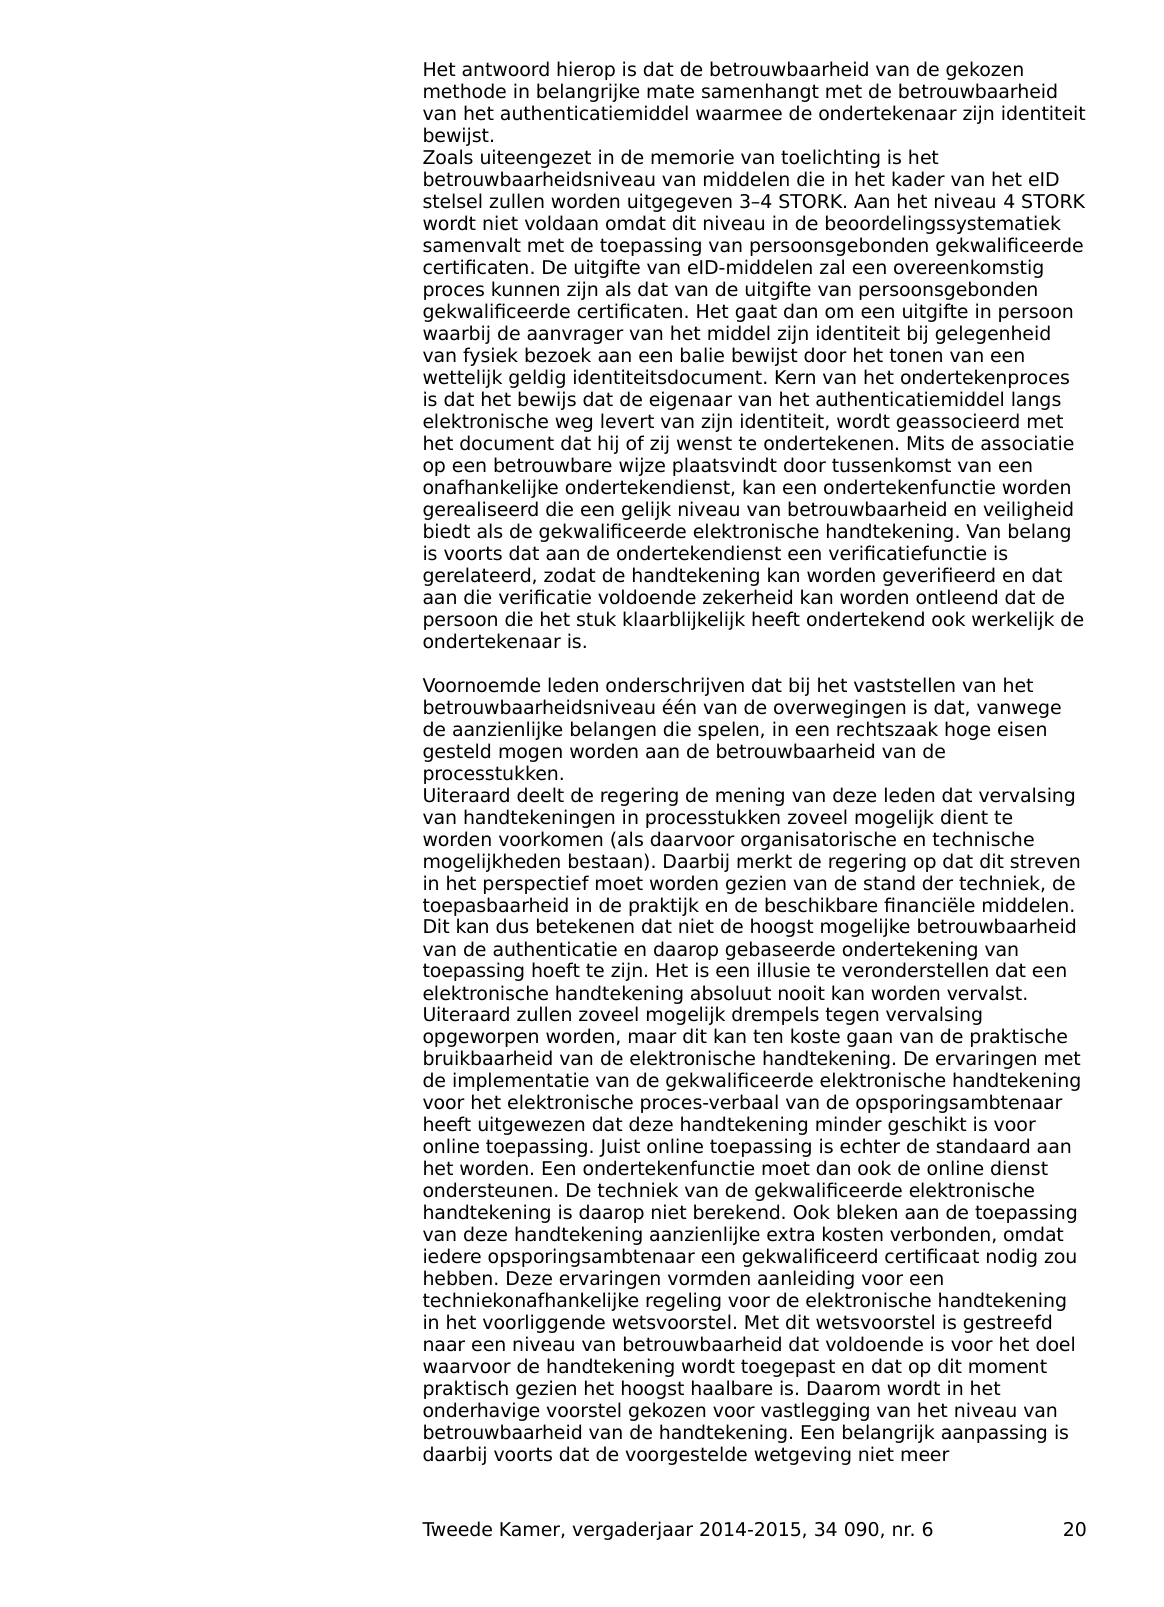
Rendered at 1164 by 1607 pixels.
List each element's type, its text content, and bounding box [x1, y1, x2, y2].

text Het antwoord hierop is dat de betrouwbaarheid van de gekozen methode in belangrijke mate samenhangt met de betrouwbaarheid van het authenticatiemiddel waarmee de ondertekenaar zijn identiteit bewijst. [422, 59, 1087, 147]
text Zoals uiteengezet in de memorie van toelichting is het betrouwbaarheidsniveau van middelen die in het kader van het eID stelsel zullen worden uitgegeven 3–4 STORK. Aan het niveau 4 STORK wordt niet voldaan omdat dit niveau in de beoordelingssystematiek samenvalt met de toepassing van persoonsgebonden gekwalificeerde certificaten. De uitgifte van eID-middelen zal een overeenkomstig proces kunnen zijn als dat van de uitgifte van persoonsgebonden gekwalificeerde certificaten. Het gaat dan om een uitgifte in persoon waarbij de aanvrager van het middel zijn identiteit bij gelegenheid van fysiek bezoek aan een balie bewijst door het tonen van een wettelijk geldig identiteitsdocument. Kern van het ondertekenproces is dat het bewijs dat de eigenaar van het authenticatiemiddel langs elektronische weg levert van zijn identiteit, wordt geassocieerd met het document dat hij of zij wenst te ondertekenen. Mits de associatie op een betrouwbare wijze plaatsvindt door tussenkomst van een onafhankelijke ondertekendienst, kan een ondertekenfunctie worden gerealiseerd die een gelijk niveau van betrouwbaarheid en veiligheid biedt als de gekwalificeerde elektronische handtekening. Van belang is voorts dat aan de ondertekendienst een verificatiefunctie is gerelateerd, zodat de handtekening kan worden geverifieerd en dat aan die verificatie voldoende zekerheid kan worden ontleend dat de persoon die het stuk klaarblijkelijk heeft ondertekend ook werkelijk de ondertekenaar is. [422, 147, 1087, 652]
text Uiteraard deelt de regering de mening van deze leden dat vervalsing van handtekeningen in processtukken zoveel mogelijk dient te worden voorkomen (als daarvoor organisatorische en technische mogelijkheden bestaan). Daarbij merkt de regering op dat dit streven in het perspectief moet worden gezien van de stand der techniek, de toepasbaarheid in de praktijk en de beschikbare financiële middelen. Dit kan dus betekenen dat niet de hoogst mogelijke betrouwbaarheid van de authenticatie en daarop gebaseerde ondertekening van toepassing hoeft te zijn. Het is een illusie te veronderstellen dat een elektronische handtekening absoluut nooit kan worden vervalst. Uiteraard zullen zoveel mogelijk drempels tegen vervalsing opgeworpen worden, maar dit kan ten koste gaan van de praktische bruikbaarheid van de elektronische handtekening. De ervaringen met de implementatie van de gekwalificeerde elektronische handtekening voor het elektronische proces-verbaal van de opsporingsambtenaar heeft uitgewezen dat deze handtekening minder geschikt is voor online toepassing. Juist online toepassing is echter de standaard aan het worden. Een ondertekenfunctie moet dan ook de online dienst ondersteunen. De techniek van de gekwalificeerde elektronische handtekening is daarop niet berekend. Ook bleken aan de toepassing van deze handtekening aanzienlijke extra kosten verbonden, omdat iedere opsporingsambtenaar een gekwalificeerd certificaat nodig zou hebben. Deze ervaringen vormden aanleiding voor een techniekonafhankelijke regeling voor de elektronische handtekening in het voorliggende wetsvoorstel. Met dit wetsvoorstel is gestreefd naar een niveau van betrouwbaarheid dat voldoende is voor het doel waarvoor de handtekening wordt toegepast en dat op dit moment praktisch gezien het hoogst haalbare is. Daarom wordt in het onderhavige voorstel gekozen voor vastlegging van het niveau van betrouwbaarheid van de handtekening. Een belangrijk aanpassing is daarbij voorts dat de voorgestelde wetgeving niet meer [422, 784, 1087, 1466]
text Voornoemde leden onderschrijven dat bij het vaststellen van het betrouwbaarheidsniveau één van de overwegingen is dat, vanwege de aanzienlijke belangen die spelen, in een rechtszaak hoge eisen gesteld mogen worden aan de betrouwbaarheid van de processtukken. [422, 675, 1087, 784]
